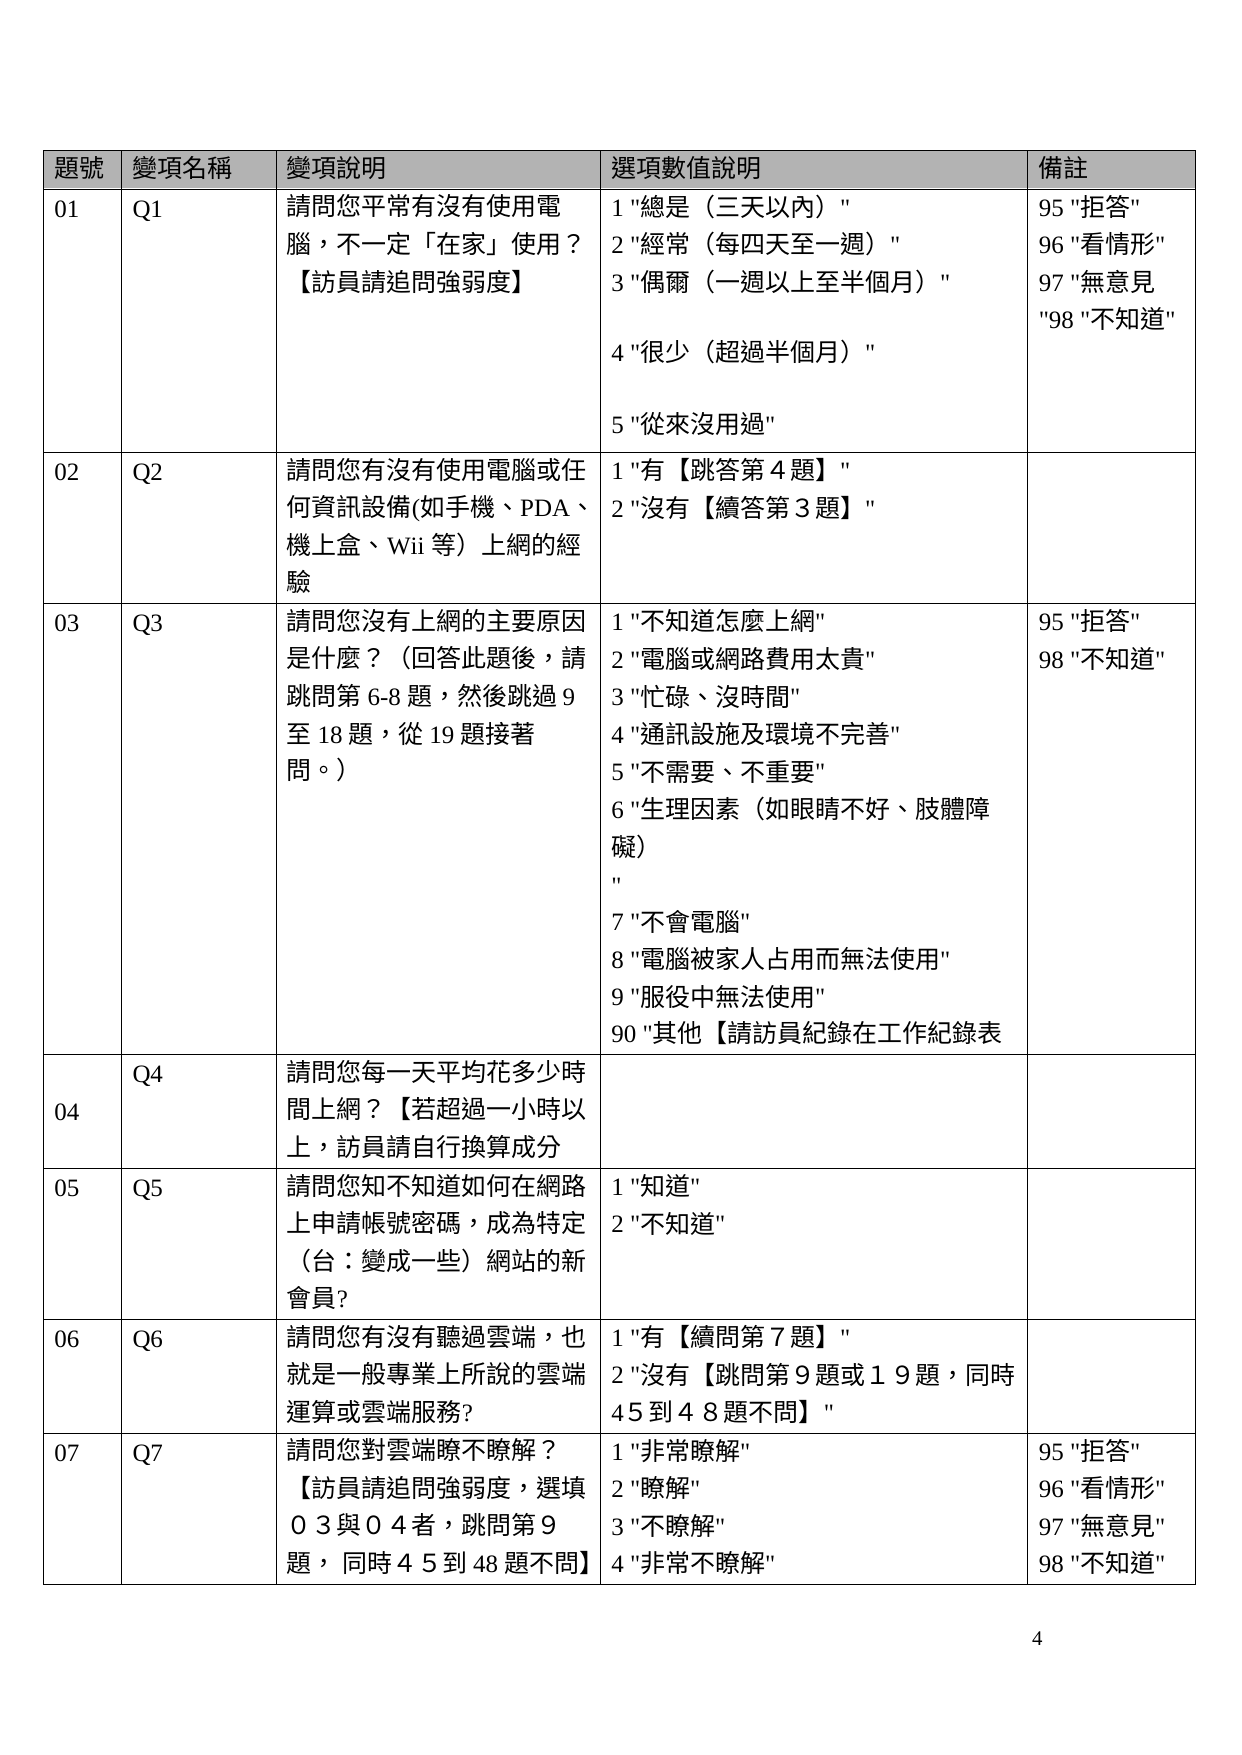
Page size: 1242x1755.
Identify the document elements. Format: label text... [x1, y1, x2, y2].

table_cell 1 "總是（三天以內）" 2 "經常（每四天至一週）" 3 "偶爾（一週以上至半個月）" 4 "很少（超過半個月）" 5 "從來沒用過" [601, 190, 1027, 452]
table_cell Q5 [122, 1169, 276, 1319]
table_cell [601, 1055, 1027, 1168]
table_header 題號 [44, 151, 121, 188]
table_cell Q1 [122, 190, 276, 452]
table_cell 請問您每一天平均花多少時 間上網？【若超過一小時以 上，訪員請自行換算成分鐘】 [277, 1055, 600, 1168]
table_cell Q4 [122, 1055, 276, 1168]
table_cell 1 "有【跳答第４題】" 2 "沒有【續答第３題】" [601, 453, 1027, 603]
table_cell 95 "拒答" 96 "看情形" 97 "無意見" 98 "不知道" [1028, 1434, 1195, 1583]
table_cell 05 [44, 1169, 121, 1319]
table_cell Q3 [122, 604, 276, 1054]
table_cell [1028, 453, 1195, 603]
table_cell 請問您有沒有使用電腦或任 何資訊設備(如手機、PDA、 機上盒、Wii 等）上網的經 驗 [277, 453, 600, 603]
table_cell 03 [44, 604, 121, 1054]
table_cell 02 [44, 453, 121, 603]
table_cell 請問您平常有沒有使用電 腦，不一定「在家」使用？ 【訪員請追問強弱度】 [277, 190, 600, 452]
table_cell [1028, 1169, 1195, 1319]
table_cell 07 [44, 1434, 121, 1583]
table_cell 1 "不知道怎麼上網" 2 "電腦或網路費用太貴" 3 "忙碌、沒時間" 4 "通訊設施及環境不完善" 5 "不需要、不重要" 6 "生理因素（如眼睛不好、肢體障礙） " 7 "不會電腦" 8 "電腦被家人占用而無法使用" 9 "服役中無法使用" 90 "其他【請訪員紀錄在工作紀錄表 中】" [601, 604, 1027, 1054]
table_cell 04 [44, 1055, 121, 1168]
table_cell 請問您沒有上網的主要原因 是什麼？（回答此題後，請 跳問第 6-8 題，然後跳過 9 至 18 題，從 19 題接著問。） [277, 604, 600, 1054]
table_cell 06 [44, 1320, 121, 1432]
table_cell [1028, 1055, 1195, 1168]
table_cell 請問您有沒有聽過雲端，也 就是一般專業上所說的雲端 運算或雲端服務? [277, 1320, 600, 1432]
table_header 備註 [1028, 151, 1195, 188]
table_cell 01 [44, 190, 121, 452]
table_cell [1028, 1320, 1195, 1432]
table_cell 請問您知不知道如何在網路 上申請帳號密碼，成為特定 （台：變成一些）網站的新 會員? [277, 1169, 600, 1319]
table_cell 1 "有【續問第７題】" 2 "沒有【跳問第９題或１９題，同時 4５到４８題不問】" [601, 1320, 1027, 1432]
table_cell 95 "拒答" 96 "看情形" 97 "無意見 "98 "不知道" [1028, 190, 1195, 452]
table_cell 請問您對雲端瞭不瞭解？ 【訪員請追問強弱度，選填 ０３與０４者，跳問第９題， 同時４５到 48 題不問】 [277, 1434, 600, 1583]
table_cell Q2 [122, 453, 276, 603]
table_cell Q7 [122, 1434, 276, 1583]
table_cell 95 "拒答" 98 "不知道" [1028, 604, 1195, 1054]
table_cell Q6 [122, 1320, 276, 1432]
table_header 選項數值說明 [601, 151, 1027, 188]
table_header 變項名稱 [122, 151, 276, 188]
table_header 變項說明 [277, 151, 600, 188]
table_cell 1 "非常瞭解" 2 "瞭解" 3 "不瞭解" 4 "非常不瞭解" [601, 1434, 1027, 1583]
table_cell 1 "知道" 2 "不知道" [601, 1169, 1027, 1319]
